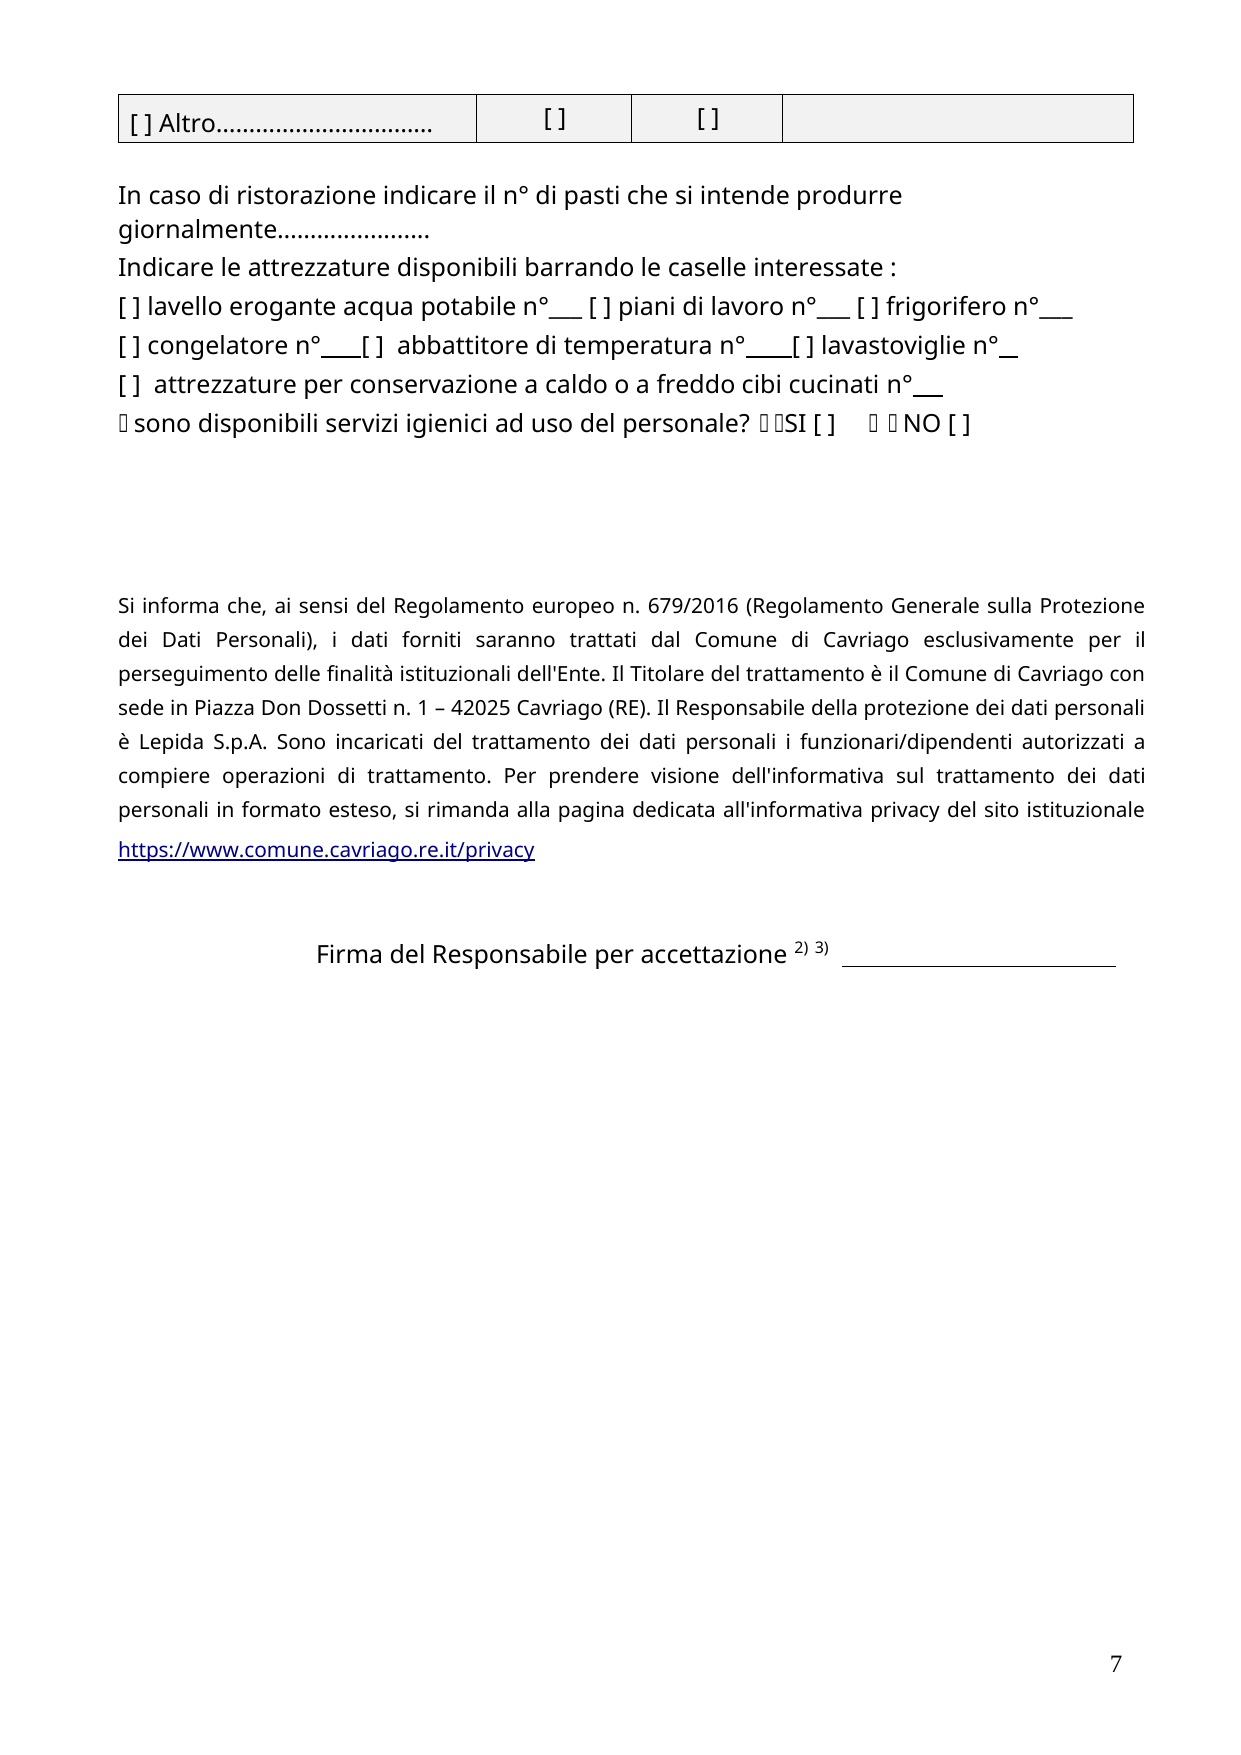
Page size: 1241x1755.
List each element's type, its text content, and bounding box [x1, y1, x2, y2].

text [ ] lavello erogante acqua potabile n°___ [ ] piani di lavoro n°___ [ ] frigorifero n°___ [118, 288, 1147, 323]
table_cell [ ] [477, 95, 631, 142]
text In caso di ristorazione indicare il n° di pasti che si intende produrre giornalmente……….............. [118, 177, 1147, 245]
text Indicare le attrezzature disponibili barrando le caselle interessate : [118, 249, 1147, 284]
text  sono disponibili servizi igienici ad uso del personale?  SI [ ]   NO [ ] [118, 405, 1147, 439]
text [ ] congelatore n°___ [ ] abbattitore di temperatura n° ___ [ ] lavastoviglie n° [118, 327, 1147, 362]
table_cell [ ] [632, 95, 782, 142]
text Si informa che, ai sensi del Regolamento europeo n. 679/2016 (Regolamento Generale sulla Protezione dei Dati Personali), i dati forniti saranno trattati dal Comune di Cavriago esclusivamente per il perseguimento delle finalità istituzionali dell'Ente. Il Titolare del trattamento è il Comune di Cavriago con sede in Piazza Don Dossetti n. 1 – 42025 Cavriago (RE). Il Responsabile della protezione dei dati personali è Lepida S.p.A. Sono incaricati del trattamento dei dati personali i funzionari/dipendenti autorizzati a compiere operazioni di trattamento. Per prendere visione dell'informativa sul trattamento dei dati personali in formato esteso, si rimanda alla pagina dedicata all'informativa privacy del sito istituzionale https://www.comune.cavriago.re.it/privacy [118, 591, 1147, 864]
table_cell [ ] Altro…………………………… [119, 95, 476, 142]
text Firma del Responsabile per accettazione 2) 3) [316, 937, 1147, 971]
text [ ] attrezzature per conservazione a caldo o a freddo cibi cucinati n° [118, 366, 1147, 401]
table_cell [783, 95, 1133, 142]
